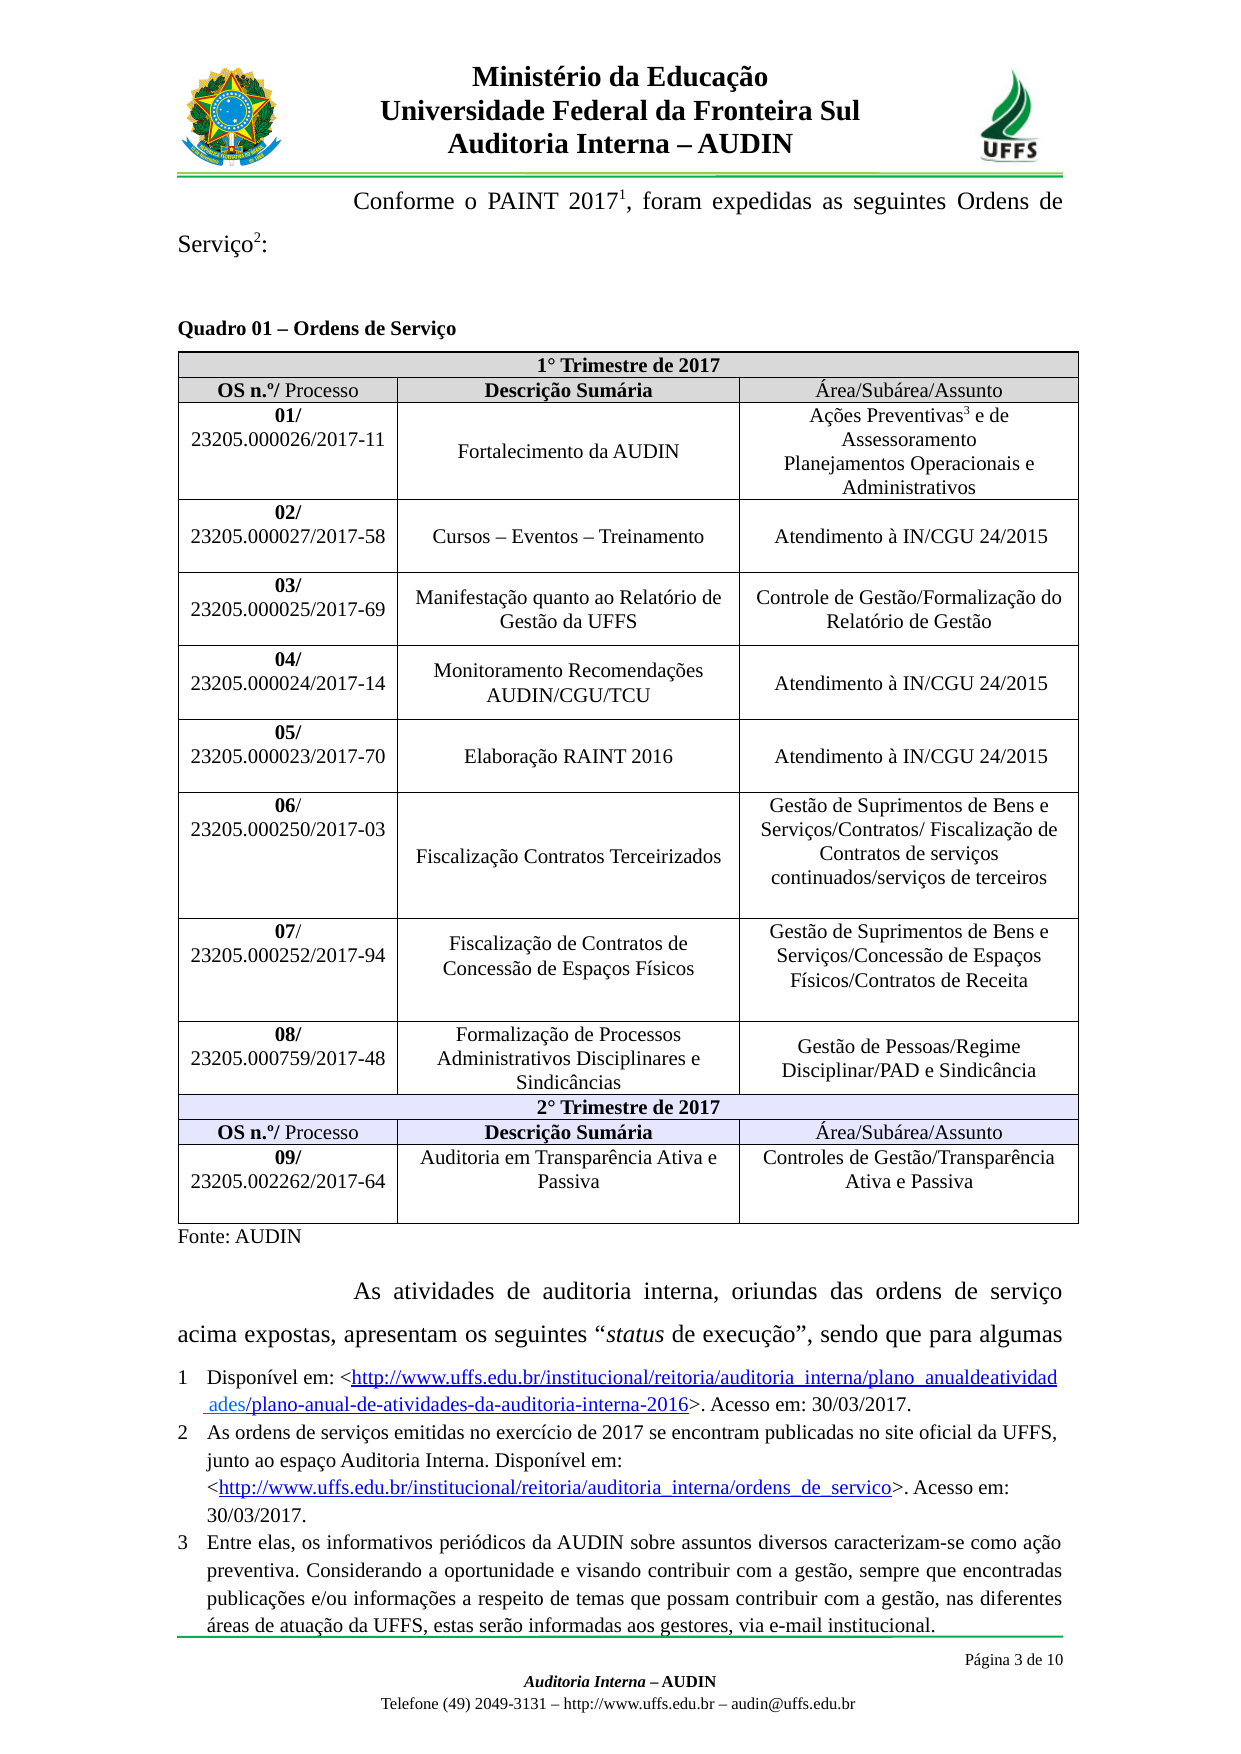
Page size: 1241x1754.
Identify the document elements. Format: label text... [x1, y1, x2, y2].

table_cell Elaboração RAINT 2016 [398, 720, 739, 792]
table_cell Ações Preventivas e de Assessoramento Planejamentos Operacionais e Administrativos [740, 403, 1078, 499]
table_cell OS n.º/ Processo [179, 1120, 397, 1144]
table_cell Controle de Gestão/Formalização do Relatório de Gestão [740, 573, 1078, 645]
table_cell Gestão de Pessoas/Regime Disciplinar/PAD e Sindicância [740, 1022, 1078, 1094]
text As atividades de auditoria interna, oriundas das ordens de serviço acima expostas, apresentam os seguintes “status de execução”, sendo que para algumas [177, 1276, 1063, 1348]
table_cell Fiscalização Contratos Terceirizados [398, 793, 739, 918]
text Quadro 01 – Ordens de Serviço [177, 315, 1063, 339]
text ades/plano-anual-de-atividades-da-auditoria-interna-2016>. Acesso em: 30/03/2017. [177, 1392, 1063, 1416]
text Conforme o PAINT 2017, foram expedidas as seguintes Ordens de Serviço: [177, 186, 1063, 258]
text Disponível em: <http://www.uffs.edu.br/institucional/reitoria/auditoria_interna/plano_anualdeatividad [177, 1365, 1063, 1389]
table_cell Atendimento à IN/CGU 24/2015 [740, 500, 1078, 572]
text Fonte: AUDIN [177, 1223, 1063, 1248]
table_cell Descrição Sumária [398, 378, 739, 402]
table_cell 09/ 23205.002262/2017-64 [179, 1145, 397, 1222]
table_cell Cursos – Eventos – Treinamento [398, 500, 739, 572]
table_cell Auditoria em Transparência Ativa e Passiva [398, 1145, 739, 1222]
table_cell OS n.º/ Processo [179, 378, 397, 402]
table_cell Atendimento à IN/CGU 24/2015 [740, 646, 1078, 719]
table_cell Monitoramento Recomendações AUDIN/CGU/TCU [398, 646, 739, 719]
table_cell Controles de Gestão/Transparência Ativa e Passiva [740, 1145, 1078, 1222]
table_cell Manifestação quanto ao Relatório de Gestão da UFFS [398, 573, 739, 645]
table_cell Gestão de Suprimentos de Bens e Serviços/Concessão de Espaços Físicos/Contratos de Receita [740, 919, 1078, 1021]
table_cell Gestão de Suprimentos de Bens e Serviços/Contratos/ Fiscalização de Contratos de serviços continuados/serviços de terceiros [740, 793, 1078, 918]
table_header 1° Trimestre de 2017 [179, 353, 1078, 377]
table_cell Formalização de Processos Administrativos Disciplinares e Sindicâncias [398, 1022, 739, 1094]
table_cell Fiscalização de Contratos de Concessão de Espaços Físicos [398, 919, 739, 1021]
table_cell 01/ 23205.000026/2017-11 [179, 403, 397, 499]
table_cell 03/ 23205.000025/2017-69 [179, 573, 397, 645]
table_cell 07/ 23205.000252/2017-94 [179, 919, 397, 1021]
picture [181, 68, 282, 166]
text As ordens de serviços emitidas no exercício de 2017 se encontram publicadas no site oficial da UFFS, junto ao espaço Auditoria Interna. Disponível em: <http://www.uffs.edu.br/institucional/reitoria/auditoria_interna/ordens_de_servico>. Acesso em: 30/03/2017. [177, 1420, 1063, 1527]
table_cell Descrição Sumária [398, 1120, 739, 1144]
table_cell Fortalecimento da AUDIN [398, 403, 739, 499]
table_cell 2° Trimestre de 2017 [179, 1095, 1078, 1119]
picture [966, 68, 1054, 166]
table_cell 04/ 23205.000024/2017-14 [179, 646, 397, 719]
table_cell Área/Subárea/Assunto [740, 1120, 1078, 1144]
table_cell 06/ 23205.000250/2017-03 [179, 793, 397, 918]
table_cell Área/Subárea/Assunto [740, 378, 1078, 402]
table_cell Atendimento à IN/CGU 24/2015 [740, 720, 1078, 792]
table_cell 05/ 23205.000023/2017-70 [179, 720, 397, 792]
table_cell 02/ 23205.000027/2017-58 [179, 500, 397, 572]
table_cell 08/ 23205.000759/2017-48 [179, 1022, 397, 1094]
